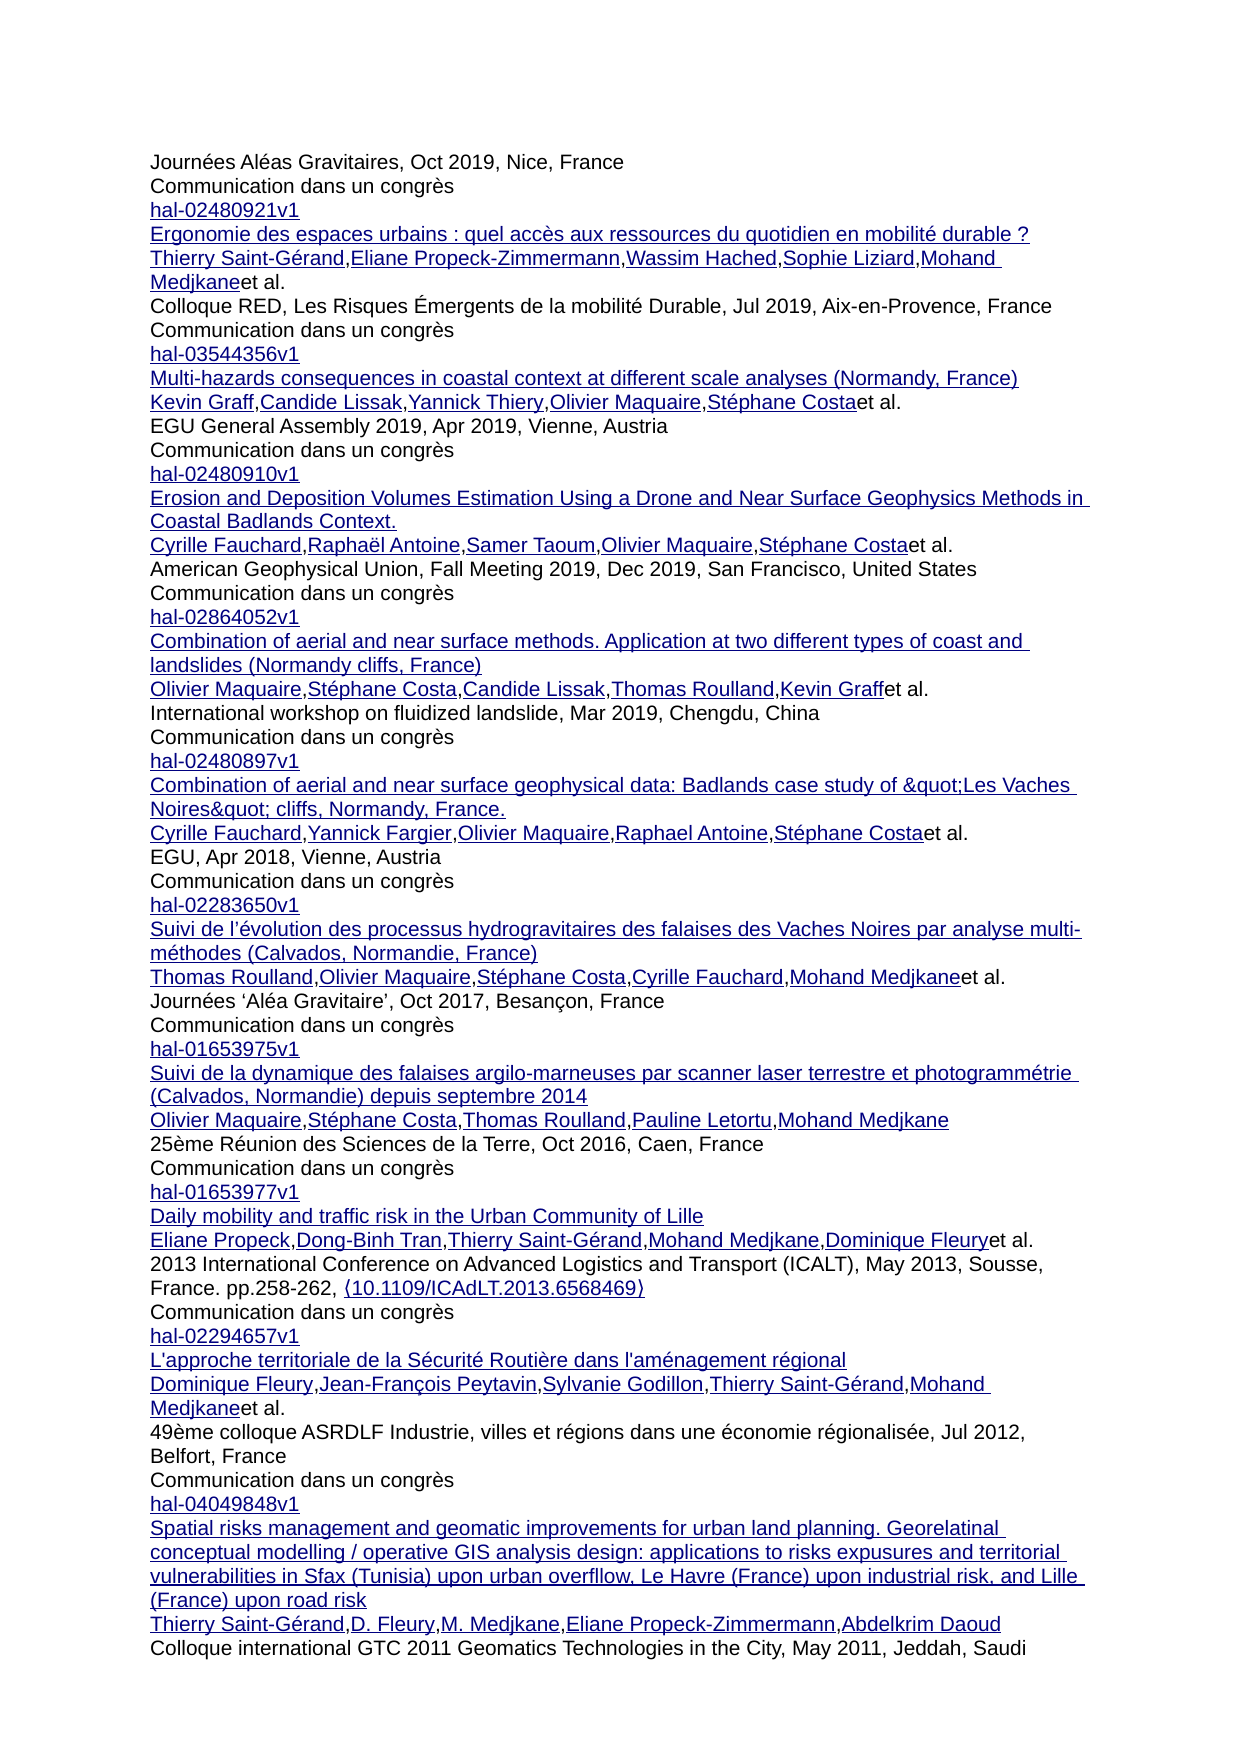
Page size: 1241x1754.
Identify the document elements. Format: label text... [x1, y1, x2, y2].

table_cell Suivi de l’évolution des processus hydrogravitaires des falaises des Vaches Noires par analyse multi-méthodes (Calvados, Normandie, France) Thomas Roulland,Olivier Maquaire,Stéphane Costa,Cyrille Fauchard,Mohand Medjkaneet al. Journées ‘Aléa Gravitaire’, Oct 2017, Besançon, France Communication dans un congrès hal-01653975v1 [150, 917, 1090, 1060]
table_cell Coastal Badlands Context. Cyrille Fauchard,Raphaël Antoine,Samer Taoum,Olivier Maquaire,Stéphane Costaet al. American Geophysical Union, Fall Meeting 2019, Dec 2019, San Francisco, United States Communication dans un congrès hal-02864052v1 [150, 507, 1090, 629]
table_cell Ergonomie des espaces urbains : quel accès aux ressources du quotidien en mobilité durable ? Thierry Saint-Gérand,Eliane Propeck-Zimmermann,Wassim Hached,Sophie Liziard,Mohand Medjkaneet al. Colloque RED, Les Risques Émergents de la mobilité Durable, Jul 2019, Aix-en-Provence, France Communication dans un congrès hal-03544356v1 [150, 222, 1090, 366]
table_cell Multi-hazards consequences in coastal context at different scale analyses (Normandy, France) Kevin Graff,Candide Lissak,Yannick Thiery,Olivier Maquaire,Stéphane Costaet al. EGU General Assembly 2019, Apr 2019, Vienne, Austria Communication dans un congrès hal-02480910v1 [150, 366, 1090, 485]
table_cell Journées Aléas Gravitaires, Oct 2019, Nice, France Communication dans un congrès hal-02480921v1 [150, 150, 1090, 222]
table_cell Combination of aerial and near surface geophysical data: Badlands case study of &quot;Les Vaches Noires&quot; cliffs, Normandy, France. Cyrille Fauchard,Yannick Fargier,Olivier Maquaire,Raphael Antoine,Stéphane Costaet al. EGU, Apr 2018, Vienne, Austria Communication dans un congrès hal-02283650v1 [150, 773, 1090, 917]
table_cell Suivi de la dynamique des falaises argilo-marneuses par scanner laser terrestre et photogrammétrie (Calvados, Normandie) depuis septembre 2014 Olivier Maquaire,Stéphane Costa,Thomas Roulland,Pauline Letortu,Mohand Medjkane 25ème Réunion des Sciences de la Terre, Oct 2016, Caen, France Communication dans un congrès hal-01653977v1 [150, 1060, 1090, 1204]
table_cell Spatial risks management and geomatic improvements for urban land planning. Georelatinal conceptual modelling / operative GIS analysis design: applications to risks expusures and territorial vulnerabilities in Sfax (Tunisia) upon urban overfllow, Le Havre (France) upon industrial risk, and Lille (France) upon road risk Thierry Saint-Gérand,D. Fleury,M. Medjkane,Eliane Propeck-Zimmermann,Abdelkrim Daoud Colloque international GTC 2011 Geomatics Technologies in the City, May 2011, Jeddah, Saudi [150, 1516, 1090, 1659]
table_cell Erosion and Deposition Volumes Estimation Using a Drone and Near Surface Geophysics Methods in [150, 485, 1090, 506]
table_cell Combination of aerial and near surface methods. Application at two different types of coast and landslides (Normandy cliffs, France) Olivier Maquaire,Stéphane Costa,Candide Lissak,Thomas Roulland,Kevin Graffet al. International workshop on fluidized landslide, Mar 2019, Chengdu, China Communication dans un congrès hal-02480897v1 [150, 629, 1090, 773]
table_cell L'approche territoriale de la Sécurité Routière dans l'aménagement régional Dominique Fleury,Jean-François Peytavin,Sylvanie Godillon,Thierry Saint-Gérand,Mohand Medjkaneet al. 49ème colloque ASRDLF Industrie, villes et régions dans une économie régionalisée, Jul 2012, Belfort, France Communication dans un congrès hal-04049848v1 [150, 1348, 1090, 1516]
table_cell Daily mobility and traffic risk in the Urban Community of Lille Eliane Propeck,Dong-Binh Tran,Thierry Saint-Gérand,Mohand Medjkane,Dominique Fleuryet al. 2013 International Conference on Advanced Logistics and Transport (ICALT), May 2013, Sousse, France. pp.258-262, ⟨10.1109/ICAdLT.2013.6568469⟩ Communication dans un congrès hal-02294657v1 [150, 1204, 1090, 1348]
